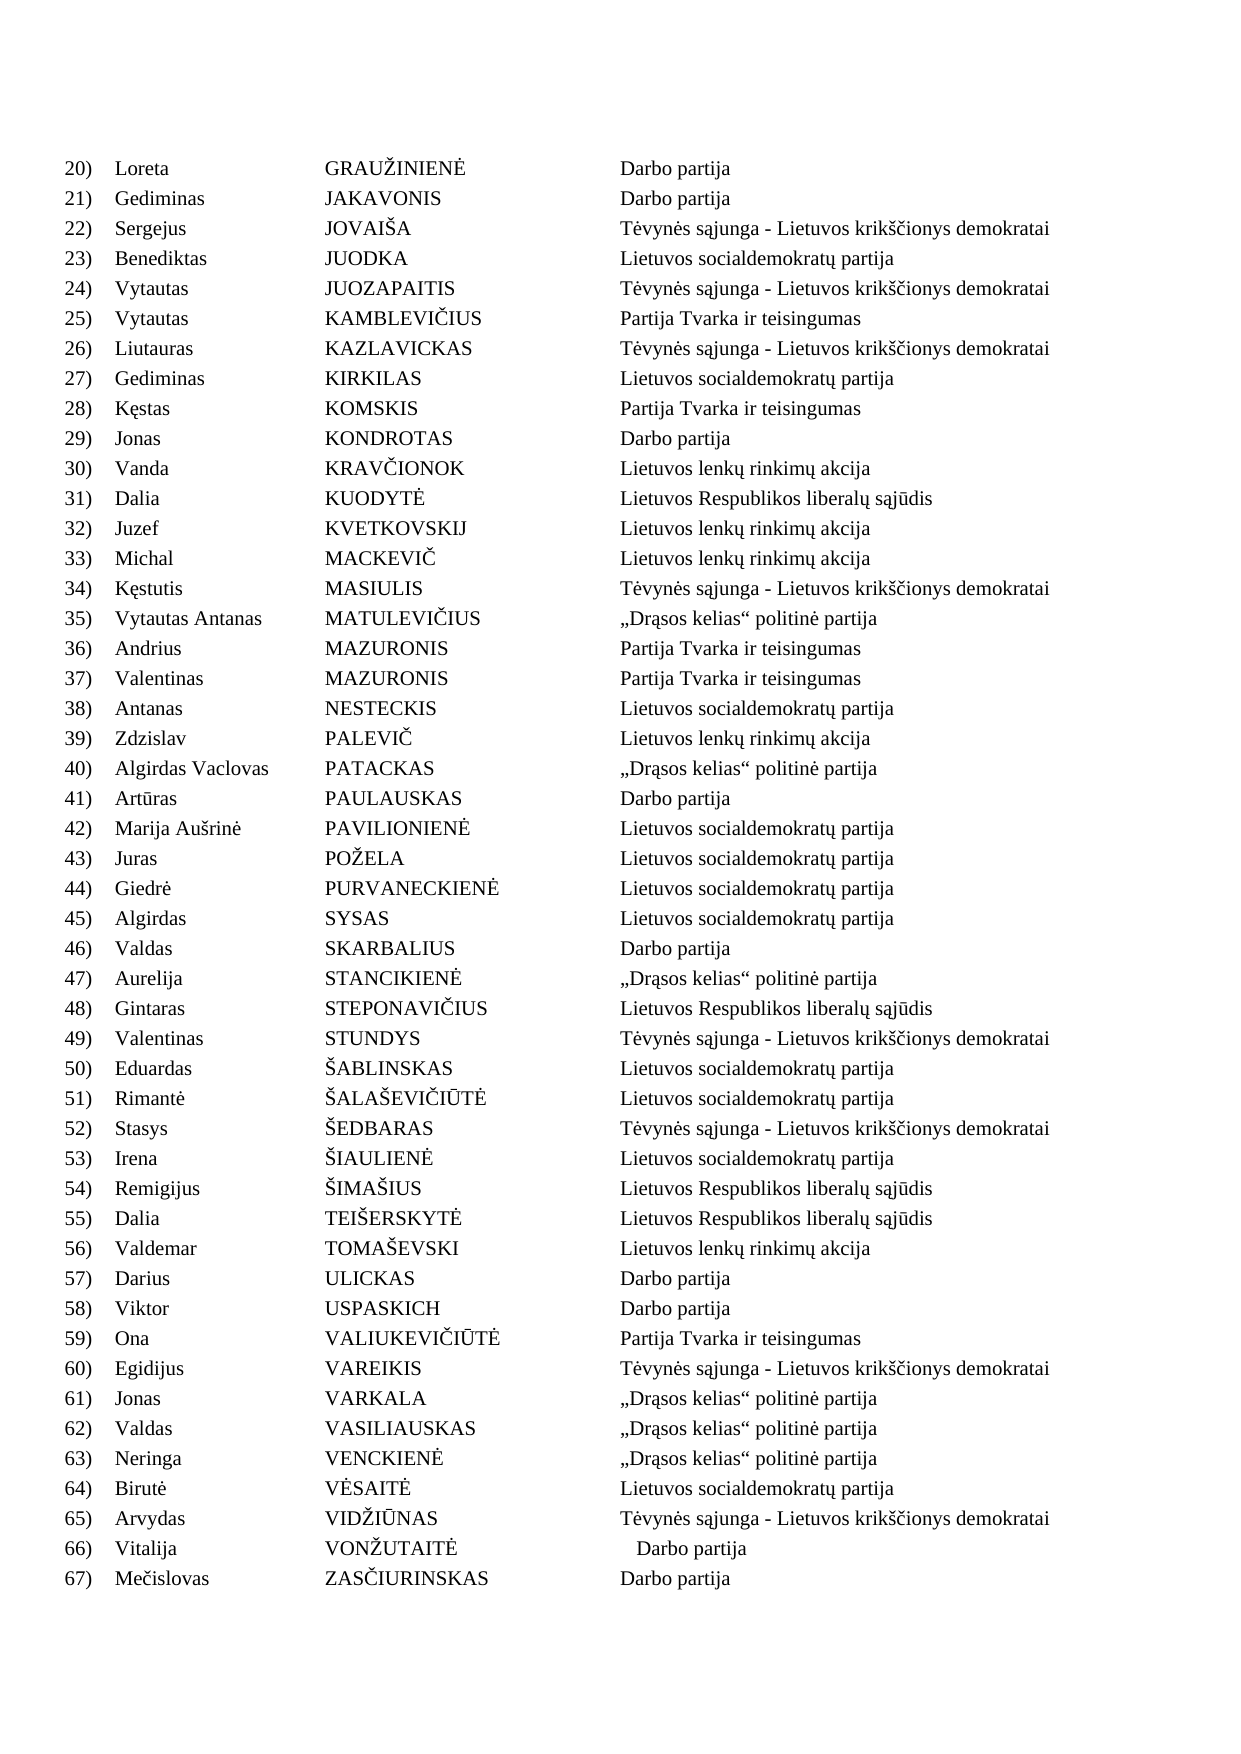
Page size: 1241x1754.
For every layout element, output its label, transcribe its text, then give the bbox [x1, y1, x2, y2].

table_cell [1192, 1050, 1208, 1080]
table_cell [1192, 300, 1208, 330]
table_cell [1192, 1500, 1208, 1530]
table_cell Lietuvos socialdemokratų partija [609, 900, 1192, 930]
table_cell Lietuvos lenkų rinkimų akcija [609, 510, 1192, 540]
table_cell PURVANECKIENĖ [313, 870, 609, 900]
table_cell Algirdas [103, 900, 313, 930]
table_cell Marija Aušrinė [103, 810, 313, 840]
table_cell 60) [48, 1350, 103, 1380]
table_cell ULICKAS [313, 1260, 609, 1290]
table_cell 24) [48, 270, 103, 300]
table_cell PAULAUSKAS [313, 780, 609, 810]
table_cell Partija Tvarka ir teisingumas [609, 1320, 1192, 1350]
table_cell Eduardas [103, 1050, 313, 1080]
table_cell [1192, 1140, 1208, 1170]
table_cell 30) [48, 450, 103, 480]
table_cell PATACKAS [313, 750, 609, 780]
table_cell „Drąsos kelias“ politinė partija [609, 750, 1192, 780]
table_cell [1192, 1320, 1208, 1350]
table_cell Lietuvos socialdemokratų partija [609, 240, 1192, 270]
table_cell Loreta [103, 150, 313, 180]
table_cell 38) [48, 690, 103, 720]
table_cell 50) [48, 1050, 103, 1080]
table_cell MACKEVIČ [313, 540, 609, 570]
table_cell [1192, 1200, 1208, 1230]
table_cell 67) [48, 1560, 103, 1590]
table_cell VALIUKEVIČIŪTĖ [313, 1320, 609, 1350]
table_cell KONDROTAS [313, 420, 609, 450]
table_cell [1192, 450, 1208, 480]
table_cell [1192, 1110, 1208, 1140]
table_cell Darius [103, 1260, 313, 1290]
table_cell [1192, 750, 1208, 780]
table_cell 62) [48, 1410, 103, 1440]
table_cell [1192, 1020, 1208, 1050]
table_cell 20) [48, 150, 103, 180]
table_cell Lietuvos socialdemokratų partija [609, 1470, 1192, 1500]
table_cell 59) [48, 1320, 103, 1350]
table_cell Artūras [103, 780, 313, 810]
table_cell [1192, 780, 1208, 810]
table_cell [1192, 900, 1208, 930]
table_cell Liutauras [103, 330, 313, 360]
table_cell Partija Tvarka ir teisingumas [609, 390, 1192, 420]
table_cell Tėvynės sąjunga - Lietuvos krikščionys demokratai [609, 1020, 1192, 1050]
table_cell 23) [48, 240, 103, 270]
table_cell „Drąsos kelias“ politinė partija [609, 1440, 1192, 1470]
table_cell 58) [48, 1290, 103, 1320]
table_cell [1192, 210, 1208, 240]
table_cell ŠEDBARAS [313, 1110, 609, 1140]
table_cell „Drąsos kelias“ politinė partija [609, 600, 1192, 630]
table_cell Darbo partija [609, 150, 1192, 180]
table_cell Dalia [103, 1200, 313, 1230]
table_cell ŠALAŠEVIČIŪTĖ [313, 1080, 609, 1110]
table_cell 36) [48, 630, 103, 660]
table_cell Tėvynės sąjunga - Lietuvos krikščionys demokratai [609, 1500, 1192, 1530]
table_cell Stasys [103, 1110, 313, 1140]
table_cell VASILIAUSKAS [313, 1410, 609, 1440]
table_cell [1192, 1260, 1208, 1290]
table_cell Tėvynės sąjunga - Lietuvos krikščionys demokratai [609, 330, 1192, 360]
table_cell [1192, 240, 1208, 270]
table_cell [1192, 810, 1208, 840]
table_cell SKARBALIUS [313, 930, 609, 960]
table_cell „Drąsos kelias“ politinė partija [609, 1410, 1192, 1440]
table_cell Vytautas [103, 300, 313, 330]
table_cell Antanas [103, 690, 313, 720]
table_cell Viktor [103, 1290, 313, 1320]
table_cell JUODKA [313, 240, 609, 270]
table_cell Lietuvos Respublikos liberalų sąjūdis [609, 480, 1192, 510]
table_cell Tėvynės sąjunga - Lietuvos krikščionys demokratai [609, 570, 1192, 600]
table_cell 34) [48, 570, 103, 600]
table_cell Lietuvos lenkų rinkimų akcija [609, 450, 1192, 480]
table_cell Valdas [103, 1410, 313, 1440]
table_cell VONŽUTAITĖ [313, 1530, 625, 1560]
table_cell [1192, 930, 1208, 960]
table_cell Darbo partija [609, 1290, 1192, 1320]
table_cell MAZURONIS [313, 660, 609, 690]
table_cell 66) [48, 1530, 103, 1560]
table_cell Darbo partija [609, 930, 1192, 960]
table_cell [1192, 420, 1208, 450]
table_cell [1192, 1560, 1208, 1590]
table_cell Rimantė [103, 1080, 313, 1110]
table_cell Zdzislav [103, 720, 313, 750]
table_cell Vytautas Antanas [103, 600, 313, 630]
table_cell [1192, 150, 1208, 180]
table_cell TEIŠERSKYTĖ [313, 1200, 609, 1230]
table_cell Lietuvos Respublikos liberalų sąjūdis [609, 1170, 1192, 1200]
table_cell 22) [48, 210, 103, 240]
table_cell Andrius [103, 630, 313, 660]
table_cell POŽELA [313, 840, 609, 870]
table_cell Valentinas [103, 1020, 313, 1050]
table_cell ŠABLINSKAS [313, 1050, 609, 1080]
table_cell Tėvynės sąjunga - Lietuvos krikščionys demokratai [609, 1350, 1192, 1380]
table_cell [1192, 720, 1208, 750]
table_cell JOVAIŠA [313, 210, 609, 240]
table_cell Tėvynės sąjunga - Lietuvos krikščionys demokratai [609, 210, 1192, 240]
table_cell Lietuvos lenkų rinkimų akcija [609, 540, 1192, 570]
table_cell [1192, 360, 1208, 390]
table_cell Lietuvos socialdemokratų partija [609, 1140, 1192, 1170]
table_cell VAREIKIS [313, 1350, 609, 1380]
table_cell 45) [48, 900, 103, 930]
table_cell Lietuvos socialdemokratų partija [609, 1080, 1192, 1110]
table_cell KRAVČIONOK [313, 450, 609, 480]
table_cell 53) [48, 1140, 103, 1170]
table_cell Lietuvos socialdemokratų partija [609, 360, 1192, 390]
table_cell SYSAS [313, 900, 609, 930]
table_cell [1192, 540, 1208, 570]
table_cell Lietuvos socialdemokratų partija [609, 1050, 1192, 1080]
table_cell 52) [48, 1110, 103, 1140]
table_cell STUNDYS [313, 1020, 609, 1050]
table_cell [1192, 840, 1208, 870]
table_cell PALEVIČ [313, 720, 609, 750]
table_cell KOMSKIS [313, 390, 609, 420]
table_cell Tėvynės sąjunga - Lietuvos krikščionys demokratai [609, 270, 1192, 300]
table_cell Lietuvos socialdemokratų partija [609, 810, 1192, 840]
table_cell 37) [48, 660, 103, 690]
table_cell Sergejus [103, 210, 313, 240]
table_cell Mečislovas [103, 1560, 313, 1590]
table_cell STEPONAVIČIUS [313, 990, 609, 1020]
table_cell 65) [48, 1500, 103, 1530]
table_cell Irena [103, 1140, 313, 1170]
table_cell Jonas [103, 1380, 313, 1410]
table_cell [1192, 480, 1208, 510]
table_cell TOMAŠEVSKI [313, 1230, 609, 1260]
table_cell 55) [48, 1200, 103, 1230]
table_cell Partija Tvarka ir teisingumas [609, 660, 1192, 690]
table_cell Jonas [103, 420, 313, 450]
table_cell Darbo partija [609, 780, 1192, 810]
table_cell NESTECKIS [313, 690, 609, 720]
table_cell 63) [48, 1440, 103, 1470]
table_cell ŠIMAŠIUS [313, 1170, 609, 1200]
table_cell [1192, 960, 1208, 990]
table_cell Darbo partija [625, 1530, 1208, 1560]
table_cell [1192, 180, 1208, 210]
table_cell Ona [103, 1320, 313, 1350]
table_cell Partija Tvarka ir teisingumas [609, 300, 1192, 330]
table_cell VĖSAITĖ [313, 1470, 609, 1500]
table_cell Lietuvos Respublikos liberalų sąjūdis [609, 990, 1192, 1020]
table_cell [1192, 990, 1208, 1020]
table_cell [1192, 1290, 1208, 1320]
table_cell KVETKOVSKIJ [313, 510, 609, 540]
table_cell 31) [48, 480, 103, 510]
table_cell Valdemar [103, 1230, 313, 1260]
table_cell Lietuvos socialdemokratų partija [609, 870, 1192, 900]
table_cell [1192, 690, 1208, 720]
table_cell 39) [48, 720, 103, 750]
table_cell 46) [48, 930, 103, 960]
table_cell VENCKIENĖ [313, 1440, 609, 1470]
table_cell Algirdas Vaclovas [103, 750, 313, 780]
table_cell 27) [48, 360, 103, 390]
table_cell USPASKICH [313, 1290, 609, 1320]
table_cell Lietuvos socialdemokratų partija [609, 840, 1192, 870]
table_cell Neringa [103, 1440, 313, 1470]
table_cell 48) [48, 990, 103, 1020]
table_cell 32) [48, 510, 103, 540]
table_cell Lietuvos lenkų rinkimų akcija [609, 720, 1192, 750]
table_cell Giedrė [103, 870, 313, 900]
table_cell [1192, 1170, 1208, 1200]
table_cell [1192, 510, 1208, 540]
table_cell 54) [48, 1170, 103, 1200]
table_cell 41) [48, 780, 103, 810]
table_cell [1192, 270, 1208, 300]
table_cell 40) [48, 750, 103, 780]
table_cell GRAUŽINIENĖ [313, 150, 609, 180]
table_cell Darbo partija [609, 420, 1192, 450]
table_cell Gintaras [103, 990, 313, 1020]
table_cell [1192, 870, 1208, 900]
table_cell [1192, 600, 1208, 630]
table_cell STANCIKIENĖ [313, 960, 609, 990]
table_cell Darbo partija [609, 1560, 1192, 1590]
table_cell Gediminas [103, 360, 313, 390]
table_cell Darbo partija [609, 1260, 1192, 1290]
table_cell Benediktas [103, 240, 313, 270]
table_cell [1192, 570, 1208, 600]
table_cell Darbo partija [609, 180, 1192, 210]
table_cell [1192, 1080, 1208, 1110]
table_cell Vytautas [103, 270, 313, 300]
table_cell Lietuvos socialdemokratų partija [609, 690, 1192, 720]
table_cell Kęstutis [103, 570, 313, 600]
table_cell JAKAVONIS [313, 180, 609, 210]
table_cell KIRKILAS [313, 360, 609, 390]
table_cell Vitalija [103, 1530, 313, 1560]
table_cell Michal [103, 540, 313, 570]
table_cell 64) [48, 1470, 103, 1500]
table_cell PAVILIONIENĖ [313, 810, 609, 840]
table_cell Arvydas [103, 1500, 313, 1530]
table_cell Vanda [103, 450, 313, 480]
table_cell 61) [48, 1380, 103, 1410]
table_cell 51) [48, 1080, 103, 1110]
table_cell ŠIAULIENĖ [313, 1140, 609, 1170]
table_cell VIDŽIŪNAS [313, 1500, 609, 1530]
table_cell [1192, 330, 1208, 360]
table_cell [1192, 1350, 1208, 1380]
table_cell 57) [48, 1260, 103, 1290]
table_cell 49) [48, 1020, 103, 1050]
table_cell Egidijus [103, 1350, 313, 1380]
table_cell 47) [48, 960, 103, 990]
table_cell KAMBLEVIČIUS [313, 300, 609, 330]
table_cell [1192, 660, 1208, 690]
table_cell [1192, 630, 1208, 660]
table_cell Remigijus [103, 1170, 313, 1200]
table_cell JUOZAPAITIS [313, 270, 609, 300]
table_cell 42) [48, 810, 103, 840]
table_cell 28) [48, 390, 103, 420]
table_cell Lietuvos lenkų rinkimų akcija [609, 1230, 1192, 1260]
table_cell 43) [48, 840, 103, 870]
table_cell VARKALA [313, 1380, 609, 1410]
table_cell Lietuvos Respublikos liberalų sąjūdis [609, 1200, 1192, 1230]
table_cell Birutė [103, 1470, 313, 1500]
table_cell 44) [48, 870, 103, 900]
table_cell 35) [48, 600, 103, 630]
table_cell MASIULIS [313, 570, 609, 600]
table_cell [1192, 1440, 1208, 1470]
table_cell Kęstas [103, 390, 313, 420]
table_cell Valentinas [103, 660, 313, 690]
table_cell ZASČIURINSKAS [313, 1560, 609, 1590]
table_cell MATULEVIČIUS [313, 600, 609, 630]
table_cell [1192, 1380, 1208, 1410]
table_cell [1192, 1410, 1208, 1440]
table_cell Juras [103, 840, 313, 870]
table_cell Valdas [103, 930, 313, 960]
table_cell Dalia [103, 480, 313, 510]
table_cell „Drąsos kelias“ politinė partija [609, 960, 1192, 990]
table_cell KAZLAVICKAS [313, 330, 609, 360]
table_cell Juzef [103, 510, 313, 540]
table_cell Tėvynės sąjunga - Lietuvos krikščionys demokratai [609, 1110, 1192, 1140]
table_cell MAZURONIS [313, 630, 609, 660]
table_cell 25) [48, 300, 103, 330]
table_cell 29) [48, 420, 103, 450]
table_cell [1192, 1470, 1208, 1500]
table_cell KUODYTĖ [313, 480, 609, 510]
table_cell 56) [48, 1230, 103, 1260]
table_cell „Drąsos kelias“ politinė partija [609, 1380, 1192, 1410]
table_cell Aurelija [103, 960, 313, 990]
table_cell Partija Tvarka ir teisingumas [609, 630, 1192, 660]
table_cell [1192, 1230, 1208, 1260]
table_cell [1192, 390, 1208, 420]
table_cell 33) [48, 540, 103, 570]
table_cell 21) [48, 180, 103, 210]
table_cell 26) [48, 330, 103, 360]
table_cell Gediminas [103, 180, 313, 210]
